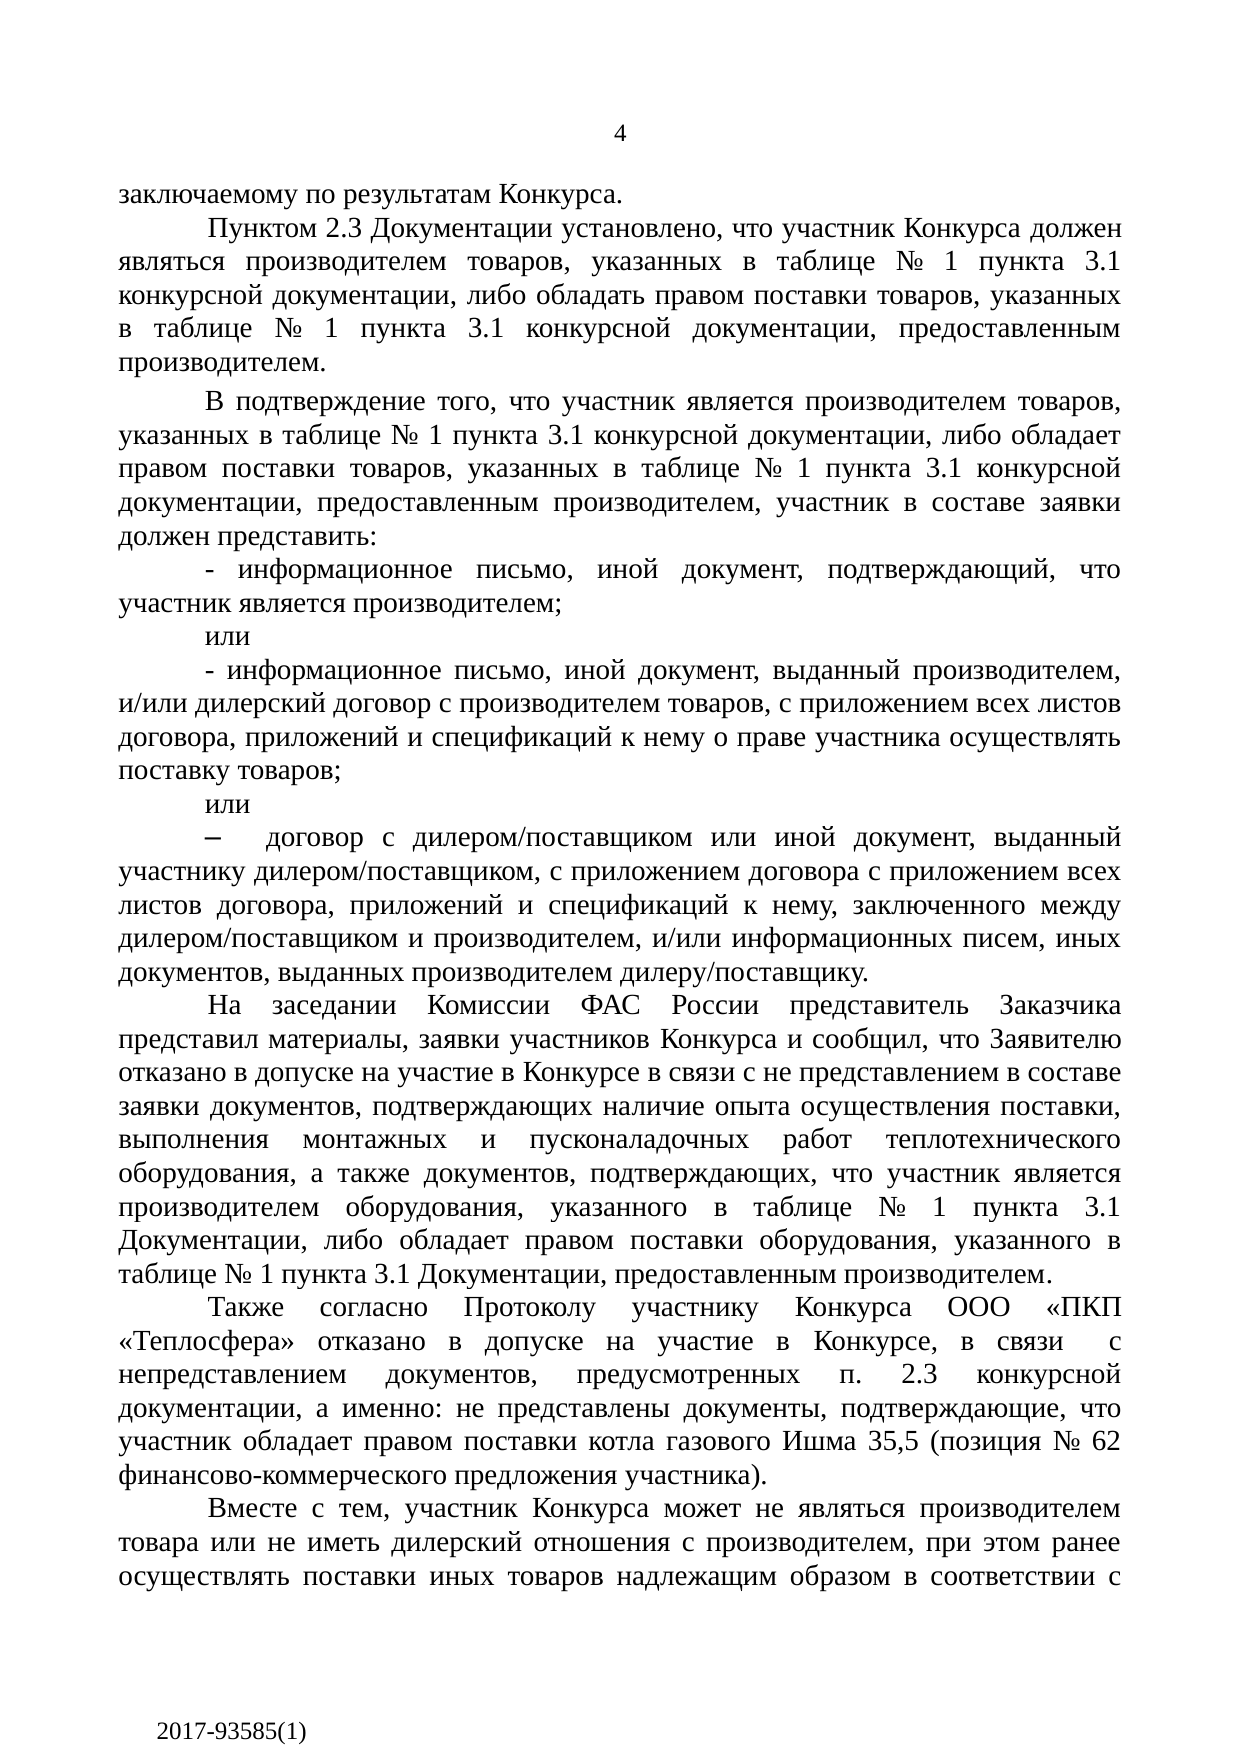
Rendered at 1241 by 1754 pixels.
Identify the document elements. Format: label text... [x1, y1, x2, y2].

text или [118, 786, 1122, 819]
text Пунктом 2.3 Документации установлено, что участник Конкурса должен являться производителем товаров, указанных в таблице № 1 пункта 3.1 конкурсной документации, либо обладать правом поставки товаров, указанных в таблице № 1 пункта 3.1 конкурсной документации, предоставленным производителем. [118, 210, 1122, 378]
list договор с дилером/поставщиком или иной документ, выданный участнику дилером/поставщиком, с приложением договора с приложением всех листов договора, приложений и спецификаций к нему, заключенного между дилером/поставщиком и производителем, и/или информационных писем, иных документов, выданных производителем дилеру/поставщику. [118, 819, 1122, 987]
text - информационное письмо, иной документ, подтверждающий, что участник является производителем; [118, 551, 1122, 618]
text На заседании Комиссии ФАС России представитель Заказчика представил материалы, заявки участников Конкурса и сообщил, что Заявителю отказано в допуске на участие в Конкурсе в связи с не представлением в составе заявки документов, подтверждающих наличие опыта осуществления поставки, выполнения монтажных и пусконаладочных работ теплотехнического оборудования, а также документов, подтверждающих, что участник является производителем оборудования, указанного в таблице № 1 пункта 3.1 Документации, либо обладает правом поставки оборудования, указанного в таблице № 1 пункта 3.1 Документации, предоставленным производителем. [118, 987, 1122, 1289]
text В подтверждение того, что участник является производителем товаров, указанных в таблице № 1 пункта 3.1 конкурсной документации, либо обладает правом поставки товаров, указанных в таблице № 1 пункта 3.1 конкурсной документации, предоставленным производителем, участник в составе заявки должен представить: [118, 383, 1122, 551]
text Также согласно Протоколу участнику Конкурса ООО «ПКП «Теплосфера» отказано в допуске на участие в Конкурсе, в связи с непредставлением документов, предусмотренных п. 2.3 конкурсной документации, а именно: не представлены документы, подтверждающие, что участник обладает правом поставки котла газового Ишма 35,5 (позиция № 62 финансово-коммерческого предложения участника). [118, 1289, 1122, 1491]
text или [118, 618, 1122, 652]
text Вместе с тем, участник Конкурса может не являться производителем товара или не иметь дилерский отношения с производителем, при этом ранее осуществлять поставки иных товаров надлежащим образом в соответствии с [118, 1491, 1122, 1591]
text заключаемому по результатам Конкурса. [118, 176, 1122, 210]
text - информационное письмо, иной документ, выданный производителем, и/или дилерский договор с производителем товаров, с приложением всех листов договора, приложений и спецификаций к нему о праве участника осуществлять поставку товаров; [118, 652, 1122, 786]
